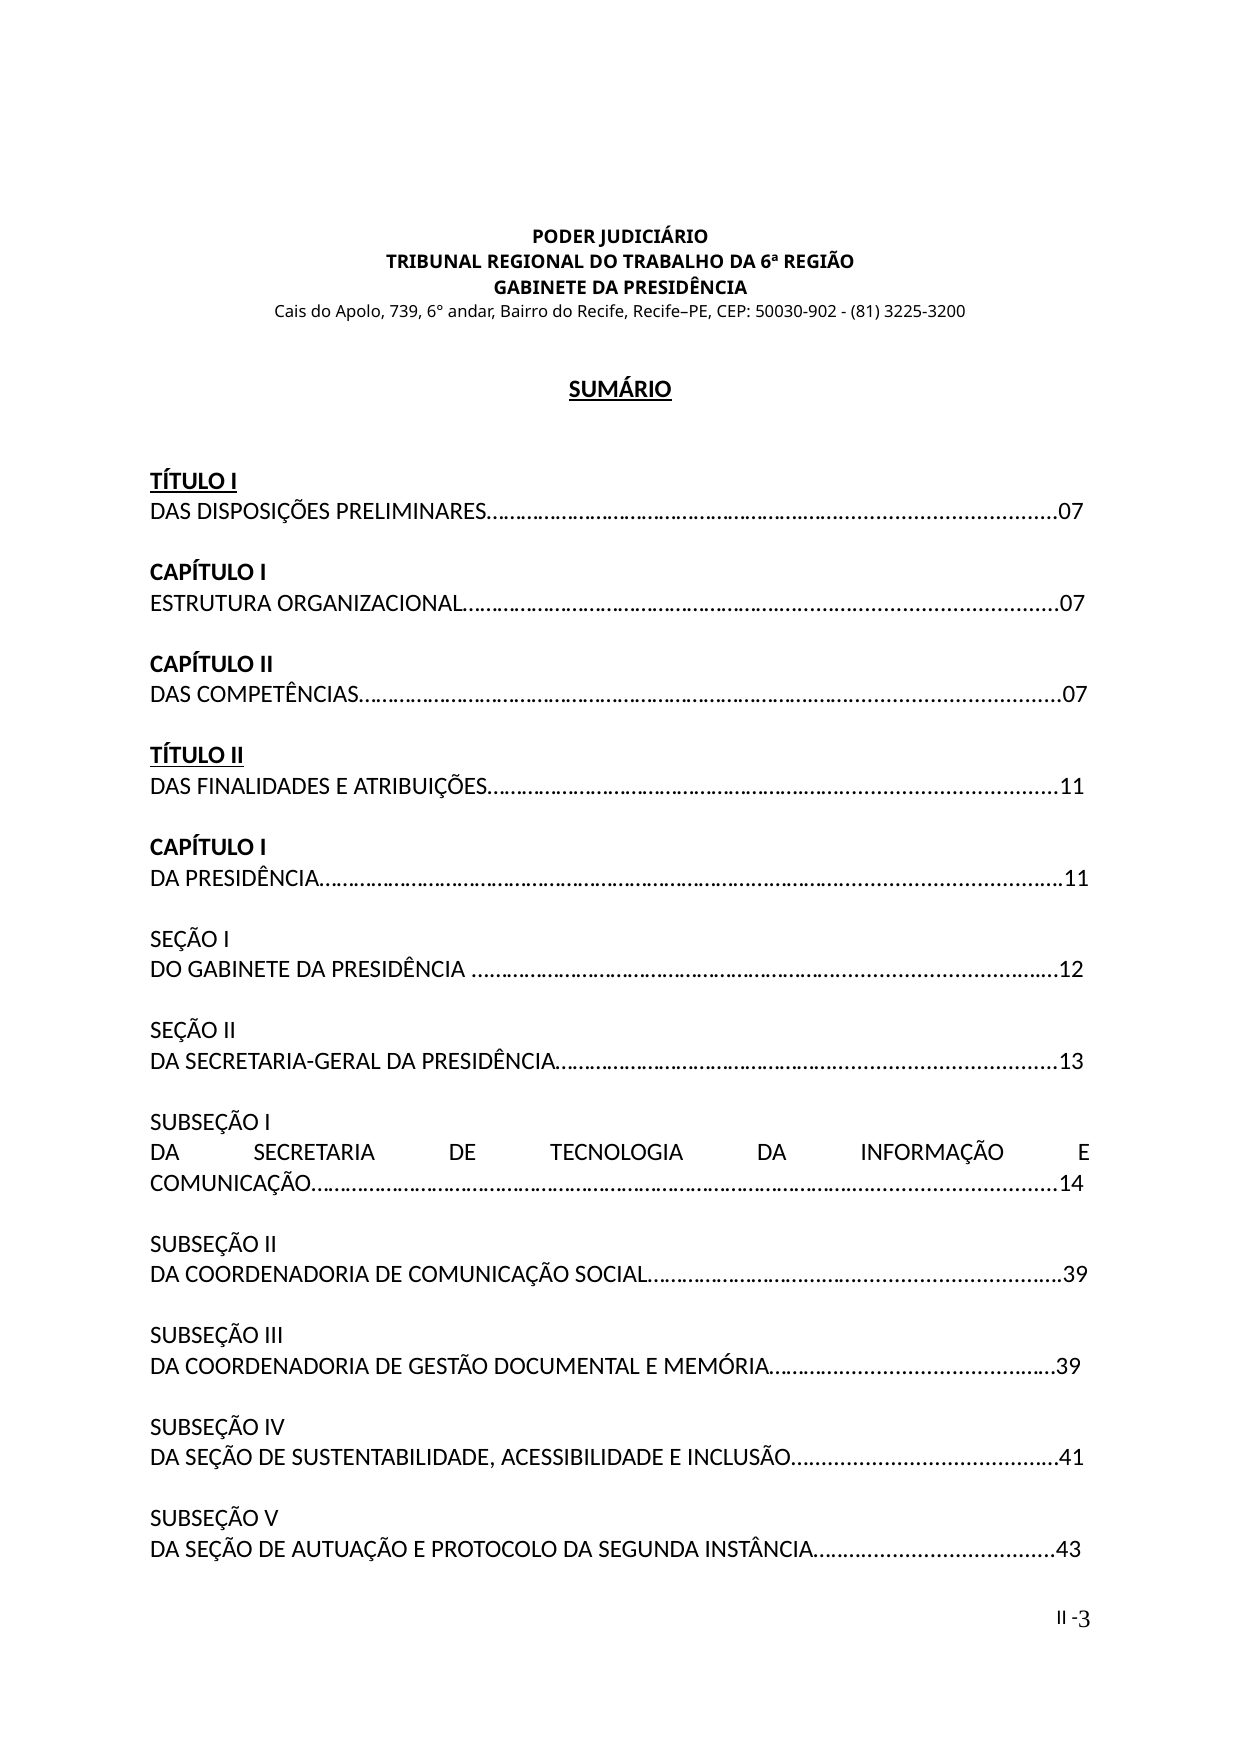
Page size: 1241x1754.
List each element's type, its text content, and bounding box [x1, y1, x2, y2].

text DA COORDENADORIA DE GESTÃO DOCUMENTAL E MEMÓRIA………….............................……39 [150, 1350, 1090, 1381]
text SEÇÃO II [150, 1014, 1090, 1045]
picture [827, 98, 1036, 224]
text DA SECRETARIA DE TECNOLOGIA DA INFORMAÇÃO E COMUNICAÇÃO………………………………………………………………………………….…..............................14 [150, 1136, 1090, 1197]
text DA SEÇÃO DE SUSTENTABILIDADE, ACESSIBILIDADE E INCLUSÃO….....................................…41 [150, 1442, 1090, 1472]
text DA COORDENADORIA DE COMUNICAÇÃO SOCIAL………………………...…….............................….39 [150, 1258, 1090, 1289]
text SEÇÃO I [150, 923, 1090, 953]
text SUBSEÇÃO III [150, 1319, 1090, 1350]
text SUBSEÇÃO IV [150, 1411, 1090, 1442]
picture [562, 98, 671, 210]
text CAPÍTULO I [150, 556, 1090, 587]
text DA PRESIDÊNCIA…………………………………………………………………...…………................................….11 [150, 862, 1090, 892]
text TÍTULO II [150, 739, 1090, 770]
text TÍTULO I [150, 465, 1090, 495]
text DAS FINALIDADES E ATRIBUIÇÕES……………………………………………….……...................................11 [150, 770, 1090, 801]
text DA SECRETARIA-GERAL DA PRESIDÊNCIA…………………………………………....................................13 [150, 1045, 1090, 1075]
text DAS COMPETÊNCIAS…………………………………………………………………….……..................................07 [150, 678, 1090, 709]
text CAPÍTULO I [150, 831, 1090, 862]
text SUBSEÇÃO I [150, 1106, 1090, 1136]
text DA SEÇÃO DE AUTUAÇÃO E PROTOCOLO DA SEGUNDA INSTÂNCIA…..…...............................43 [150, 1533, 1090, 1564]
text SUMÁRIO [150, 373, 1090, 404]
text SUBSEÇÃO V [150, 1503, 1090, 1533]
text ESTRUTURA ORGANIZACIONAL……………………………………………….…......….................................07 [150, 587, 1090, 617]
text DAS DISPOSIÇÕES PRELIMINARES……………………………………………….……...................................07 [150, 495, 1090, 526]
text DO GABINETE DA PRESIDÊNCIA ...…………………………………………………….............................….…12 [150, 953, 1090, 984]
text CAPÍTULO II [150, 648, 1090, 678]
text SUBSEÇÃO II [150, 1228, 1090, 1258]
